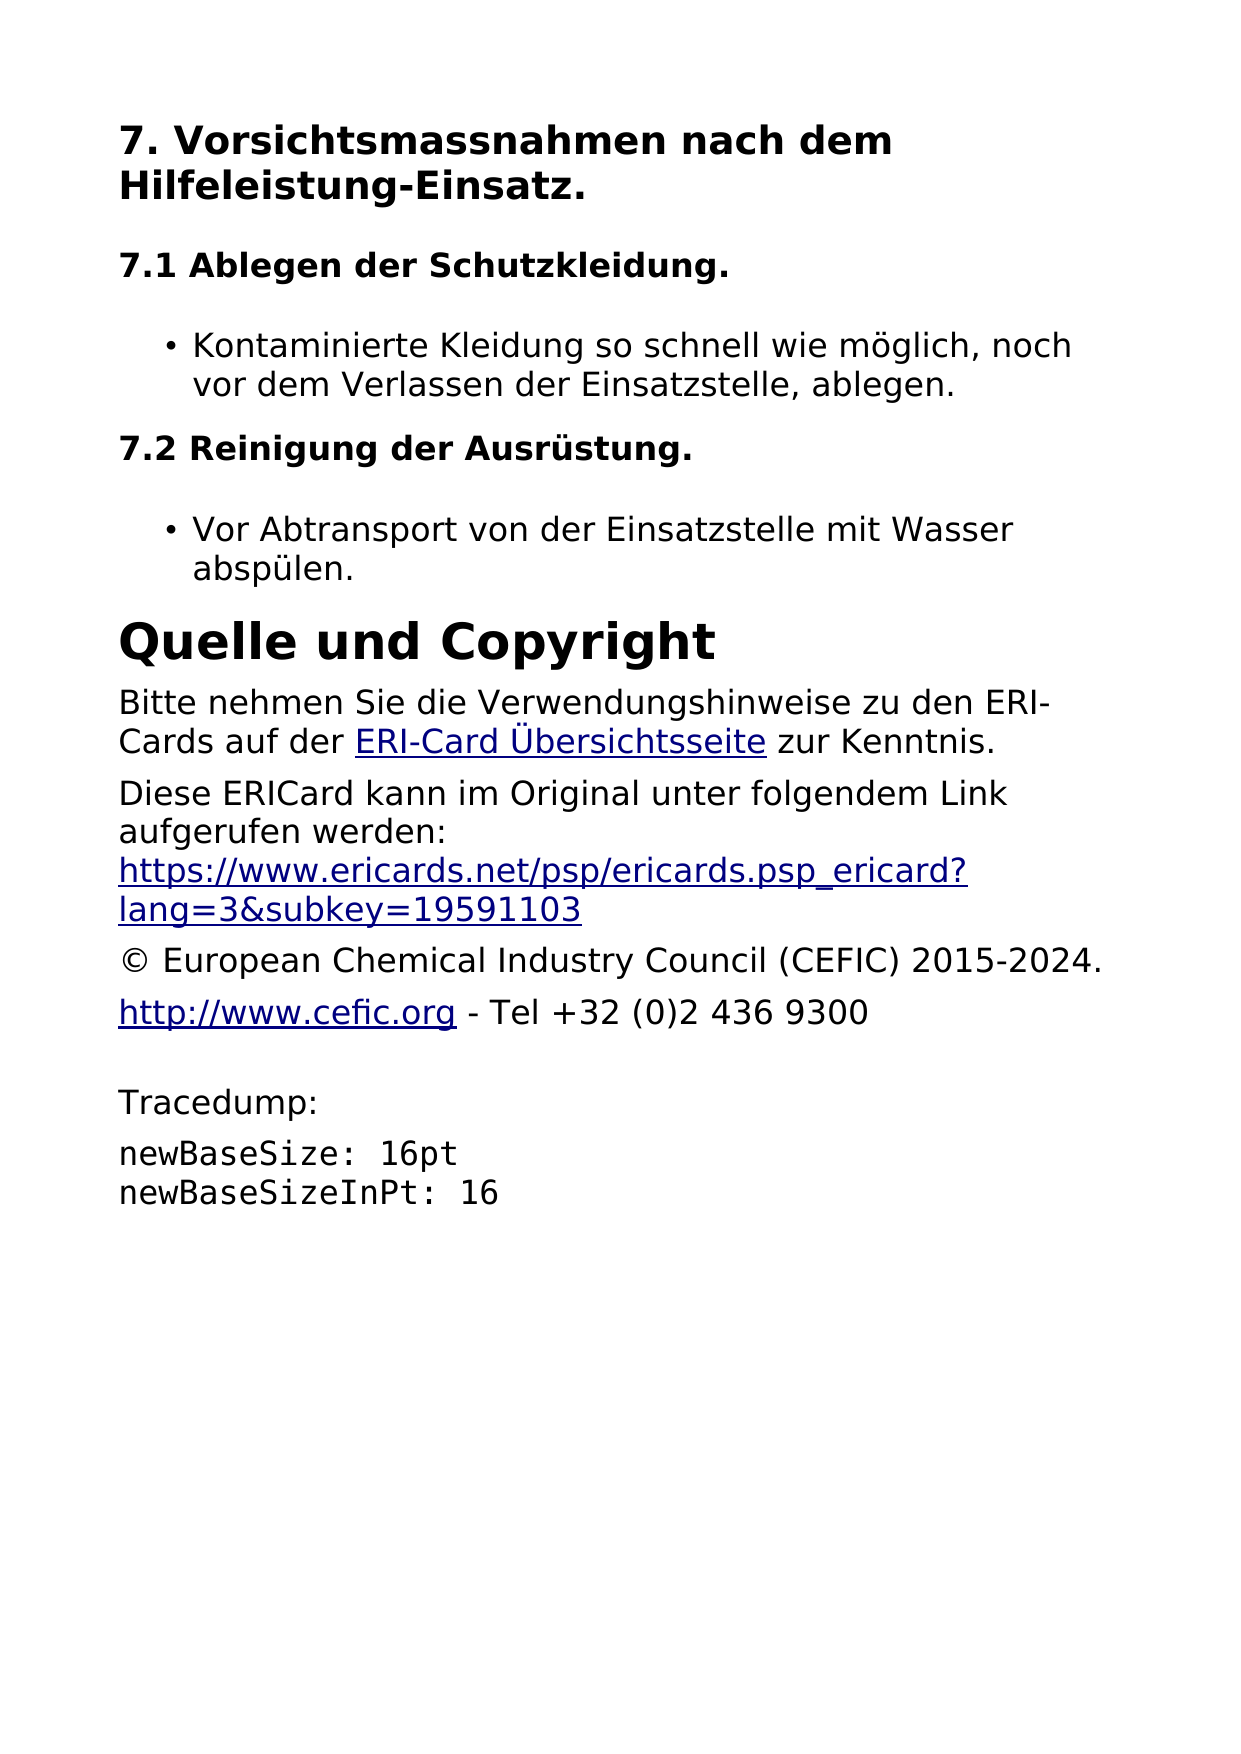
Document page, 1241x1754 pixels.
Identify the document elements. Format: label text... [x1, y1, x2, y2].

subtitle 7. Vorsichtsmassnahmen nach dem Hilfeleistung-Einsatz. [118, 118, 1122, 208]
list Vor Abtransport von der Einsatzstelle mit Wasser abspülen. [177, 510, 1122, 588]
subtitle 7.2 Reinigung der Ausrüstung. [118, 429, 1122, 468]
subtitle 7.1 Ablegen der Schutzkleidung. [118, 246, 1122, 285]
text http://www.cefic.org - Tel +32 (0)2 436 9300 [118, 993, 1122, 1032]
subtitle Quelle und Copyright [118, 613, 1122, 671]
text newBaseSize: 16pt newBaseSizeInPt: 16 [118, 1135, 1122, 1213]
text Tracedump: [118, 1045, 1122, 1122]
text © European Chemical Industry Council (CEFIC) 2015-2024. [118, 942, 1122, 981]
text Diese ERICard kann im Original unter folgendem Link aufgerufen werden: https://www.ericards.net/psp/ericards.psp_ericard?lang=3&subkey=19591103 [118, 774, 1122, 929]
text Bitte nehmen Sie die Verwendungshinweise zu den ERI-Cards auf der ERI-Card Übersichtsseite zur Kenntnis. [118, 684, 1122, 762]
list Kontaminierte Kleidung so schnell wie möglich, noch vor dem Verlassen der Einsatzstelle, ablegen. [177, 327, 1122, 404]
